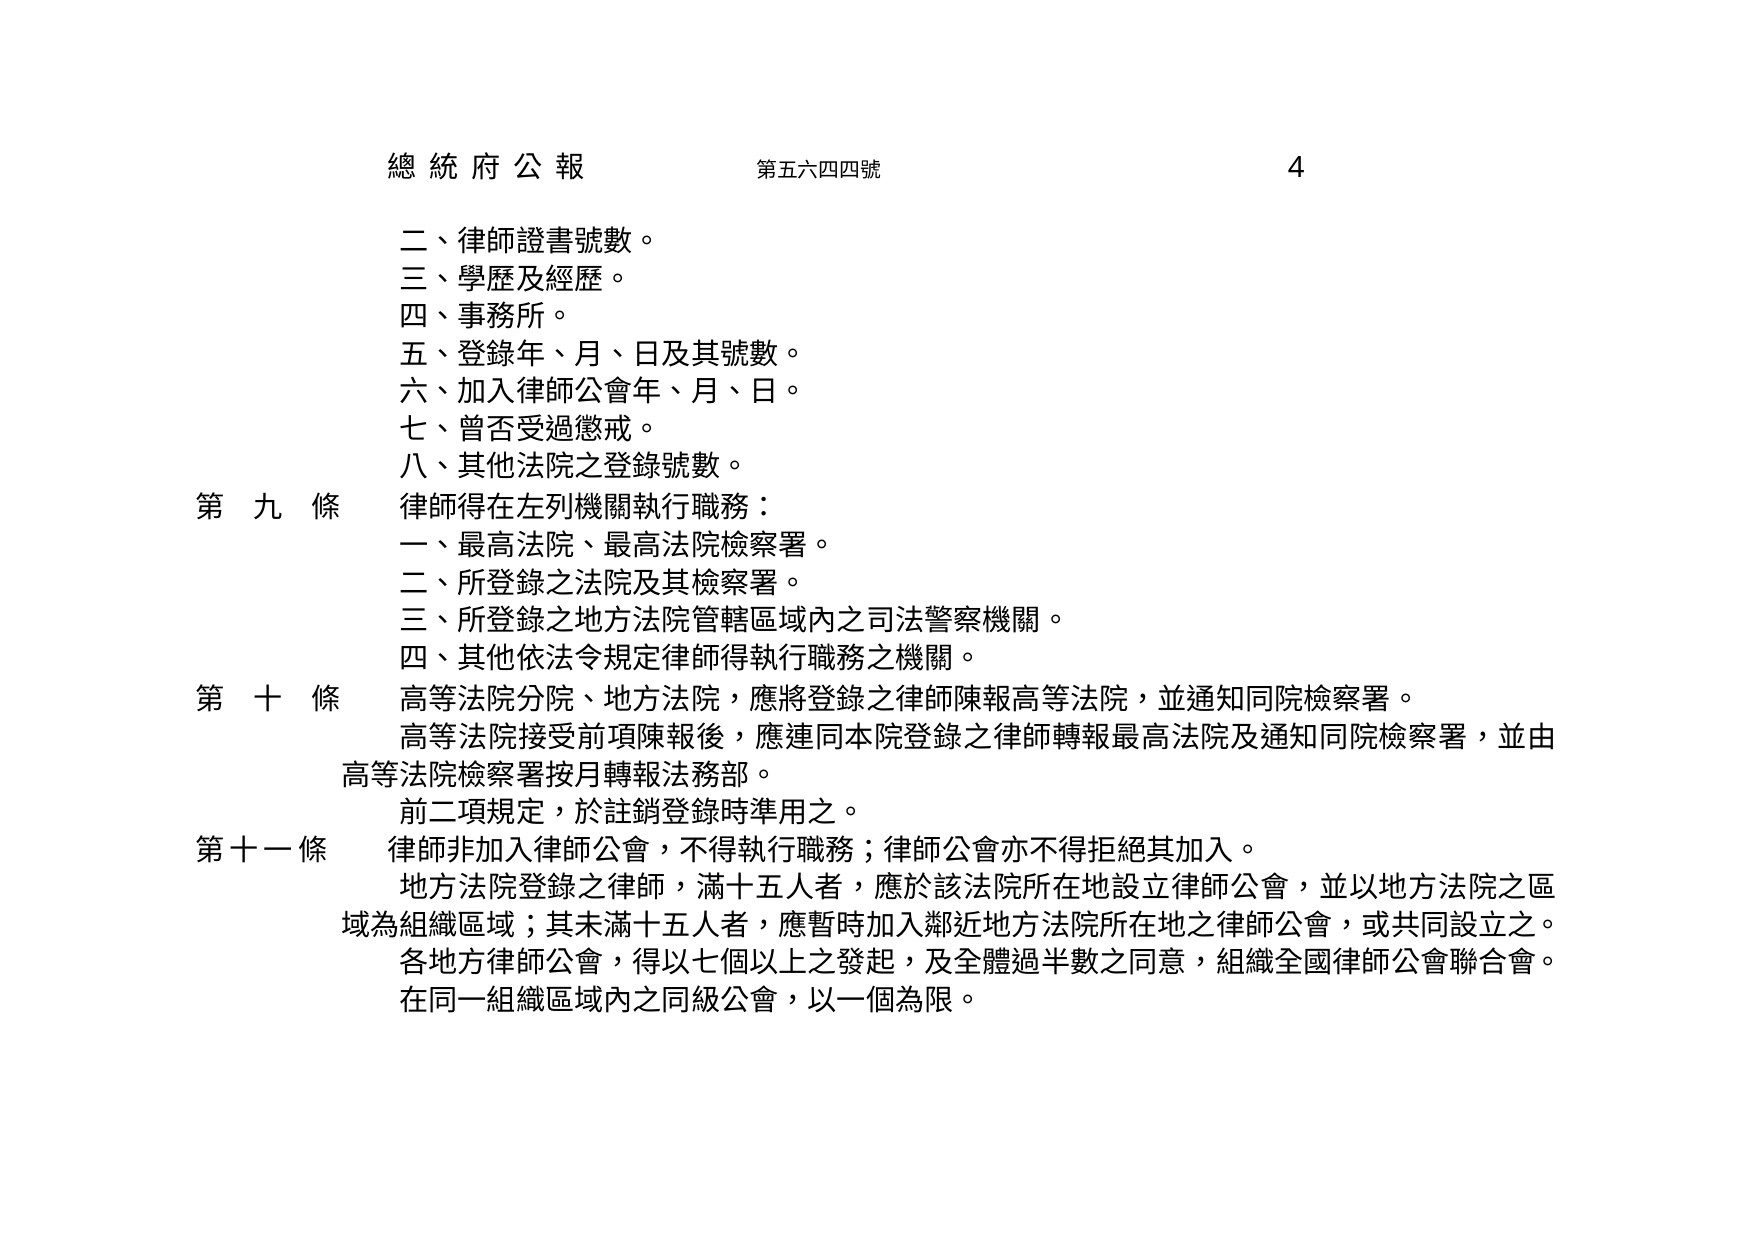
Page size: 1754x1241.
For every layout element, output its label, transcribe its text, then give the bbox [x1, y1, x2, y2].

text 八、其他法院之登錄號數。 [399, 447, 1559, 484]
text 在同一組織區域內之同級公會，以一個為限。 [341, 980, 1559, 1017]
text 七、曾否受過懲戒。 [399, 409, 1559, 447]
text 六、加入律師公會年、月、日。 [399, 372, 1559, 409]
text 二、所登錄之法院及其檢察署。 [399, 563, 1559, 601]
text 地方法院登錄之律師，滿十五人者，應於該法院所在地設立律師公會，並以地方法院之區域為組織區域；其未滿十五人者，應暫時加入鄰近地方法院所在地之律師公會，或共同設立之。 [341, 867, 1559, 942]
text 高等法院接受前項陳報後，應連同本院登錄之律師轉報最高法院及通知同院檢察署，並由高等法院檢察署按月轉報法務部。 [341, 717, 1559, 792]
text 四、事務所。 [399, 297, 1559, 334]
text 第十一條 律師非加入律師公會，不得執行職務；律師公會亦不得拒絕其加入。 [195, 830, 1559, 867]
text 一、最高法院、最高法院檢察署。 [399, 526, 1559, 563]
text 五、登錄年、月、日及其號數。 [399, 334, 1559, 372]
text 第 九 條 律師得在左列機關執行職務： [195, 484, 1559, 526]
text 三、學歷及經歷。 [399, 259, 1559, 297]
text 二、律師證書號數。 [399, 222, 1559, 259]
text 第 十 條 高等法院分院、地方法院，應將登錄之律師陳報高等法院，並通知同院檢察署。 [195, 676, 1559, 717]
text 前二項規定，於註銷登錄時準用之。 [341, 792, 1559, 830]
text 各地方律師公會，得以七個以上之發起，及全體過半數之同意，組織全國律師公會聯合會。 [341, 942, 1559, 980]
text 三、所登錄之地方法院管轄區域內之司法警察機關。 [399, 601, 1559, 638]
text 四、其他依法令規定律師得執行職務之機關。 [399, 638, 1559, 676]
